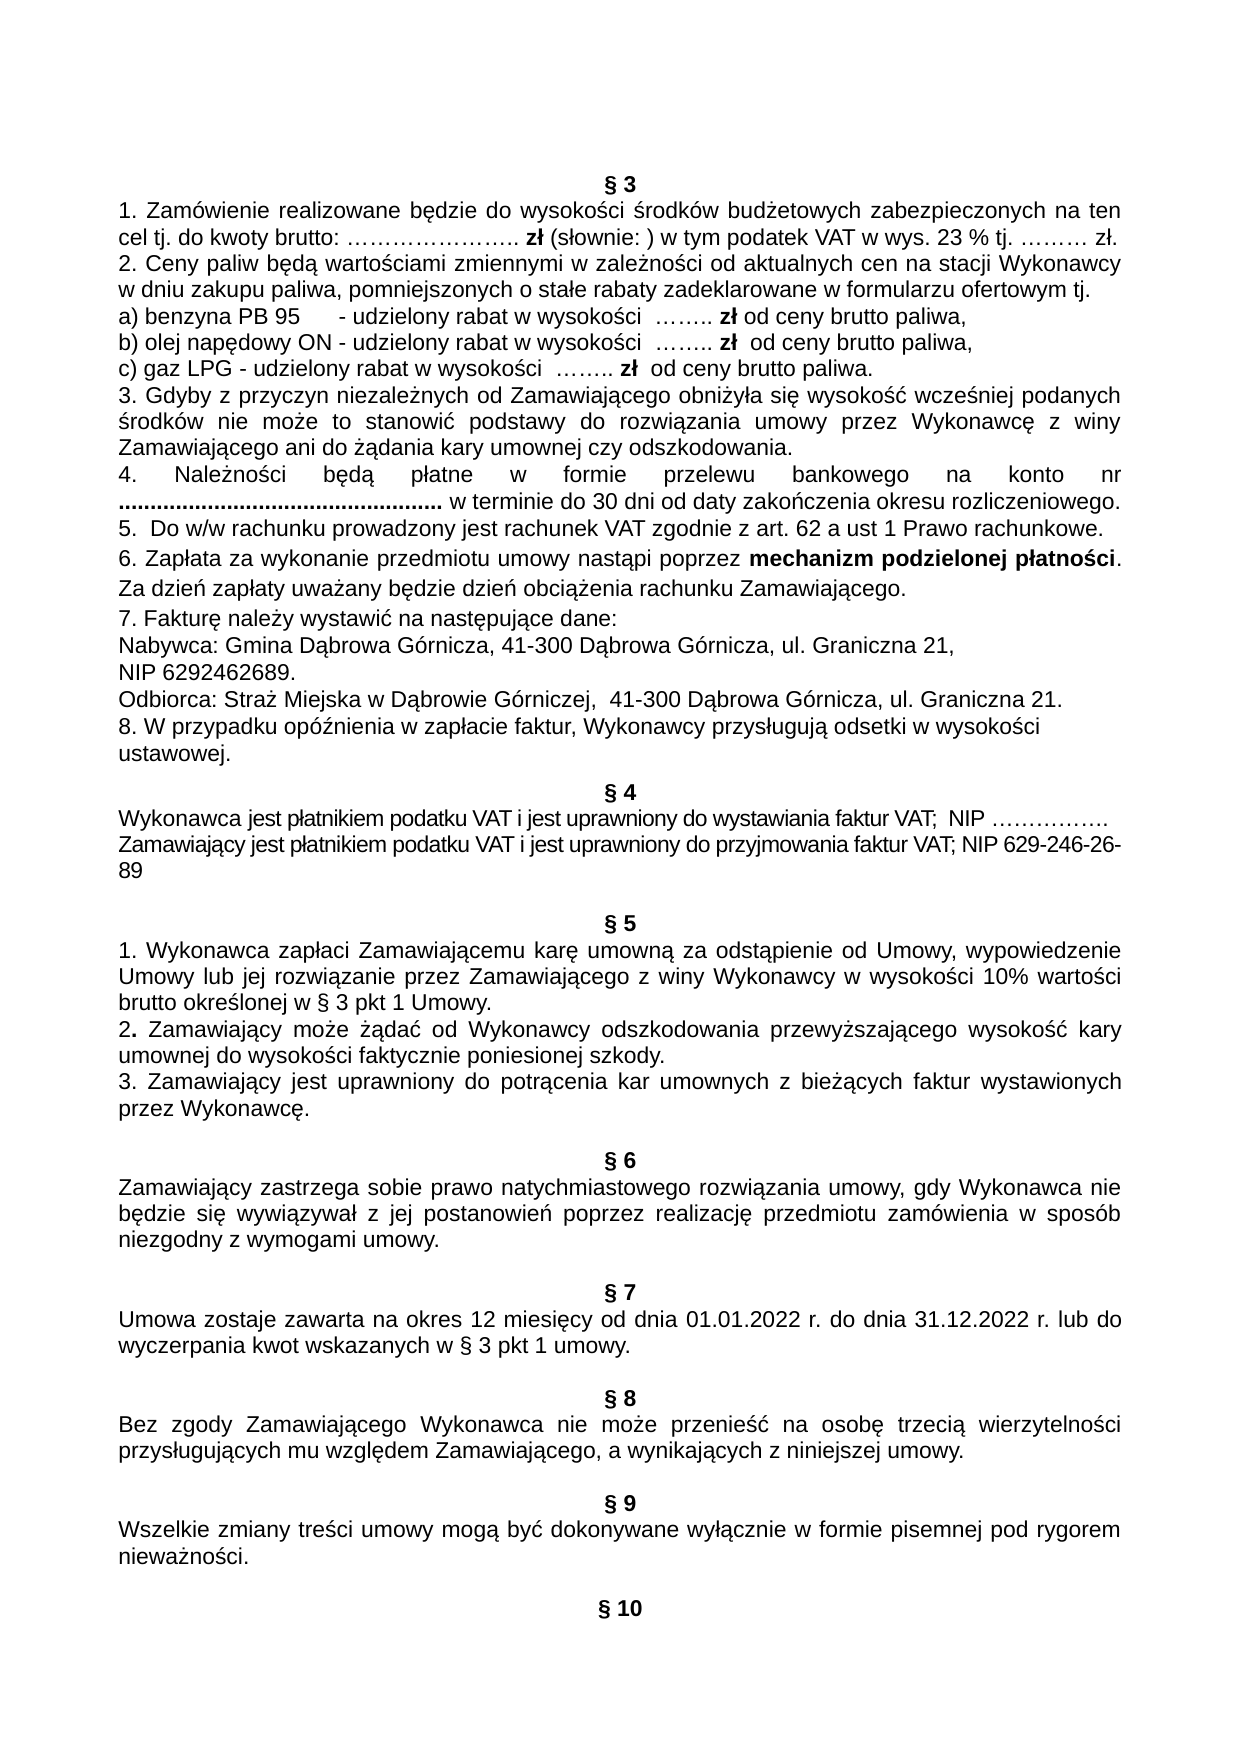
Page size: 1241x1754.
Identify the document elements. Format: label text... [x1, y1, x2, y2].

text § 10 [118, 1595, 1122, 1622]
text 8. W przypadku opóźnienia w zapłacie faktur, Wykonawcy przysługują odsetki w wysokości ustawowej. [118, 713, 1122, 766]
text Umowa zostaje zawarta na okres 12 miesięcy od dnia 01.01.2022 r. do dnia 31.12.2022 r. lub do wyczerpania kwot wskazanych w § 3 pkt 1 umowy. [118, 1306, 1122, 1358]
text NIP 6292462689. [118, 659, 1122, 686]
text 4. Należności będą płatne w formie przelewu bankowego na konto nr ................................................... w terminie do 30 dni od daty zakończenia okresu rozliczeniowego. [118, 461, 1122, 514]
text c) gaz LPG - udzielony rabat w wysokości …….. zł od ceny brutto paliwa. [118, 355, 1122, 382]
text § 8 [118, 1384, 1122, 1411]
text 3. Gdyby z przyczyn niezależnych od Zamawiającego obniżyła się wysokość wcześniej podanych środków nie może to stanowić podstawy do rozwiązania umowy przez Wykonawcę z winy Zamawiającego ani do żądania kary umownej czy odszkodowania. [118, 382, 1122, 461]
text 1. Zamówienie realizowane będzie do wysokości środków budżetowych zabezpieczonych na ten cel tj. do kwoty brutto: ………………….. zł (słownie: ) w tym podatek VAT w wys. 23 % tj. ……… zł. [118, 197, 1122, 250]
text Bez zgody Zamawiającego Wykonawca nie może przenieść na osobę trzecią wierzytelności przysługujących mu względem Zamawiającego, a wynikających z niniejszej umowy. [118, 1411, 1122, 1464]
text 6. Zapłata za wykonanie przedmiotu umowy nastąpi poprzez mechanizm podzielonej płatności. Za dzień zapłaty uważany będzie dzień obciążenia rachunku Zamawiającego. [118, 545, 1122, 601]
text 7. Fakturę należy wystawić na następujące dane: [118, 605, 1122, 632]
text 2. Ceny paliw będą wartościami zmiennymi w zależności od aktualnych cen na stacji Wykonawcy w dniu zakupu paliwa, pomniejszonych o stałe rabaty zadeklarowane w formularzu ofertowym tj. [118, 250, 1122, 303]
text § 4 [118, 778, 1122, 805]
text § 7 [118, 1279, 1122, 1306]
text 3. Zamawiający jest uprawniony do potrącenia kar umownych z bieżących faktur wystawionych przez Wykonawcę. [118, 1068, 1122, 1121]
text a) benzyna PB 95 - udzielony rabat w wysokości …….. zł od ceny brutto paliwa, [118, 303, 1122, 329]
text Wszelkie zmiany treści umowy mogą być dokonywane wyłącznie w formie pisemnej pod rygorem nieważności. [118, 1516, 1122, 1569]
text § 5 [118, 910, 1122, 937]
text b) olej napędowy ON - udzielony rabat w wysokości …….. zł od ceny brutto paliwa, [118, 329, 1122, 355]
text § 6 [118, 1147, 1122, 1174]
text Odbiorca: Straż Miejska w Dąbrowie Górniczej, 41-300 Dąbrowa Górnicza, ul. Graniczna 21. [118, 686, 1122, 713]
text 5. Do w/w rachunku prowadzony jest rachunek VAT zgodnie z art. 62 a ust 1 Prawo rachunkowe. [118, 515, 1122, 541]
text 2. Zamawiający może żądać od Wykonawcy odszkodowania przewyższającego wysokość kary umownej do wysokości faktycznie poniesionej szkody. [118, 1016, 1122, 1068]
text 1. Wykonawca zapłaci Zamawiającemu karę umowną za odstąpienie od Umowy, wypowiedzenie Umowy lub jej rozwiązanie przez Zamawiającego z winy Wykonawcy w wysokości 10% wartości brutto określonej w § 3 pkt 1 Umowy. [118, 937, 1122, 1016]
text Zamawiający jest płatnikiem podatku VAT i jest uprawniony do przyjmowania faktur VAT; NIP 629-246-26-89 [118, 831, 1122, 884]
text § 9 [118, 1490, 1122, 1516]
text § 3 [118, 171, 1122, 197]
text Wykonawca jest płatnikiem podatku VAT i jest uprawniony do wystawiania faktur VAT; NIP ……………. [118, 805, 1122, 831]
text Zamawiający zastrzega sobie prawo natychmiastowego rozwiązania umowy, gdy Wykonawca nie będzie się wywiązywał z jej postanowień poprzez realizację przedmiotu zamówienia w sposób niezgodny z wymogami umowy. [118, 1174, 1122, 1253]
text Nabywca: Gmina Dąbrowa Górnicza, 41-300 Dąbrowa Górnicza, ul. Graniczna 21, [118, 632, 1122, 659]
